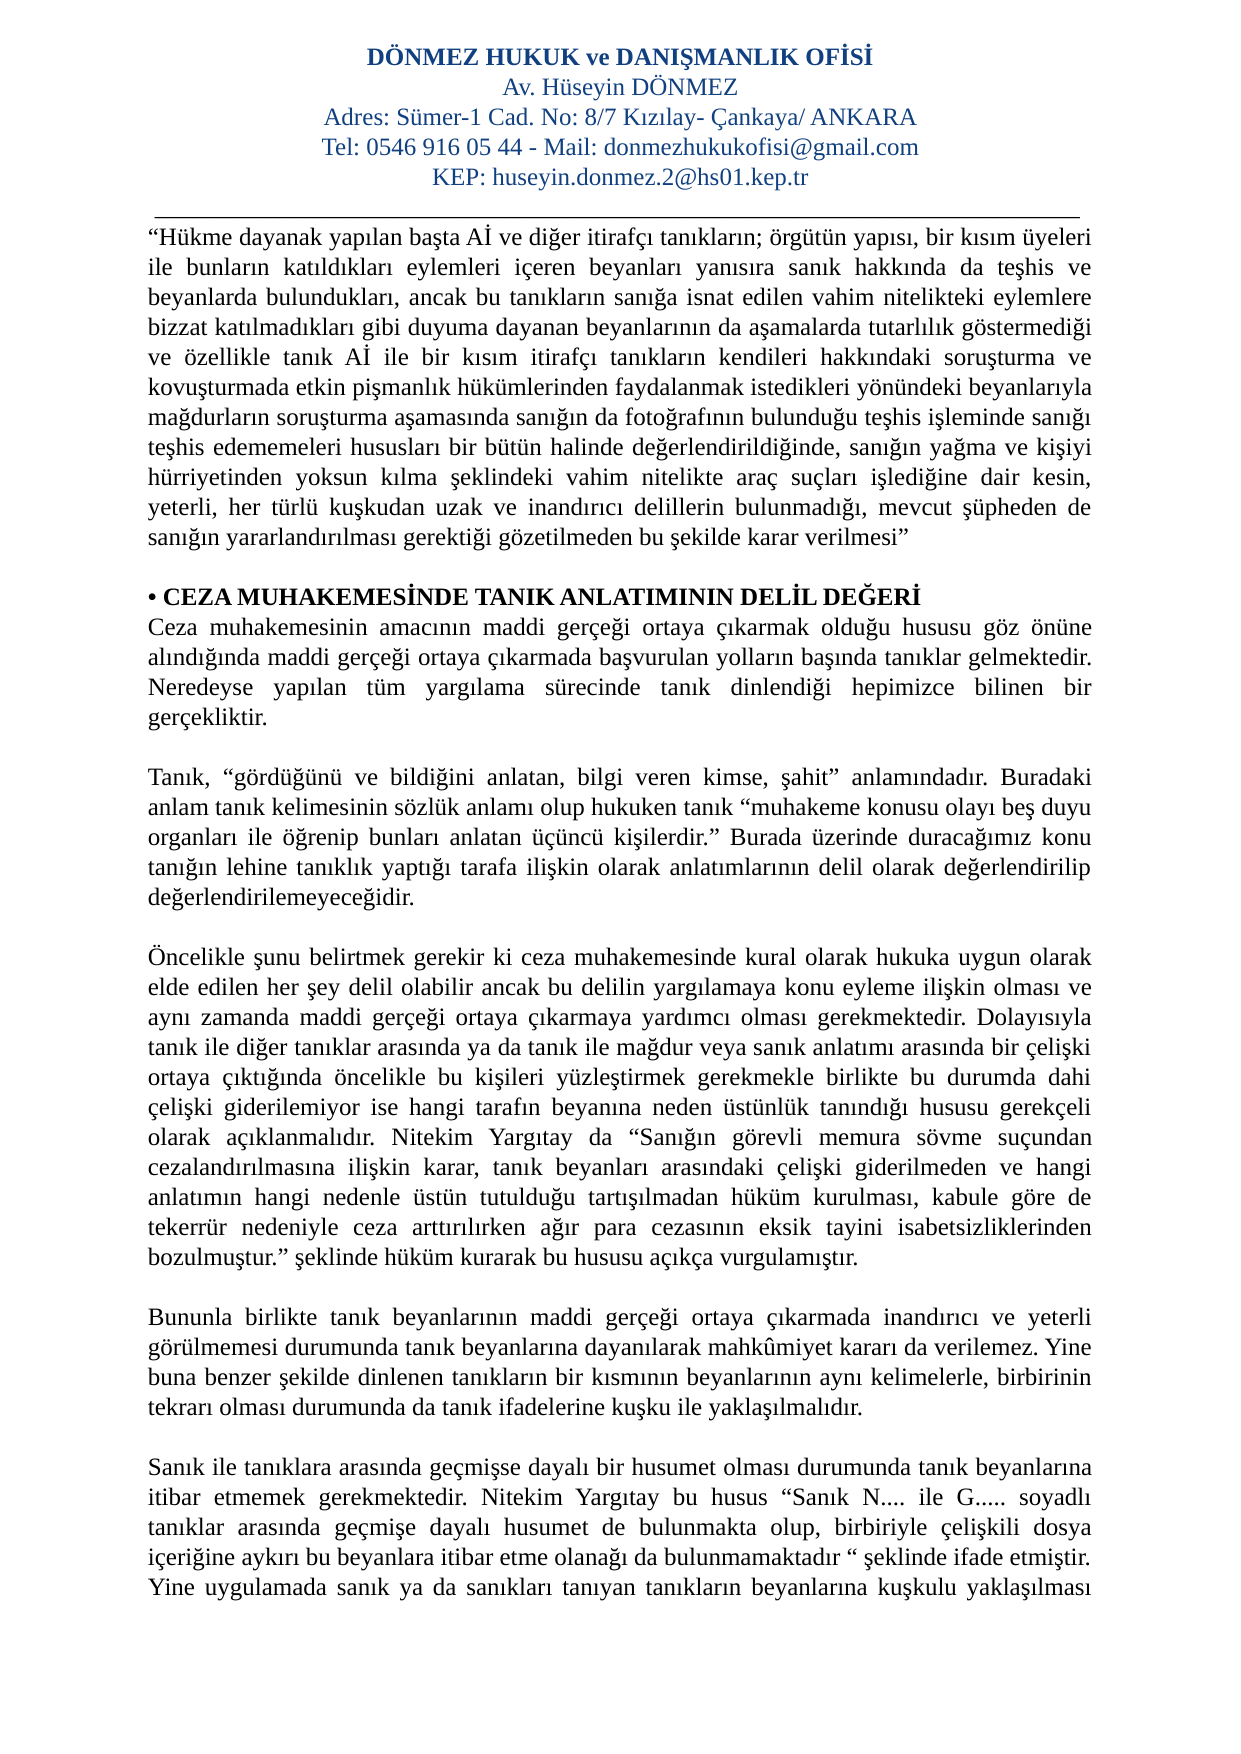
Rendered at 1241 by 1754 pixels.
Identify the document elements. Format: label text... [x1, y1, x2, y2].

text Öncelikle şunu belirtmek gerekir ki ceza muhakemesinde kural olarak hukuka uygun olarak elde edilen her şey delil olabilir ancak bu delilin yargılamaya konu eyleme ilişkin olması ve aynı zamanda maddi gerçeği ortaya çıkarmaya yardımcı olması gerekmektedir. Dolayısıyla tanık ile diğer tanıklar arasında ya da tanık ile mağdur veya sanık anlatımı arasında bir çelişki ortaya çıktığında öncelikle bu kişileri yüzleştirmek gerekmekle birlikte bu durumda dahi çelişki giderilemiyor ise hangi tarafın beyanına neden üstünlük tanındığı hususu gerekçeli olarak açıklanmalıdır. Nitekim Yargıtay da “Sanığın görevli memura sövme suçundan cezalandırılmasına ilişkin karar, tanık beyanları arasındaki çelişki giderilmeden ve hangi anlatımın hangi nedenle üstün tutulduğu tartışılmadan hüküm kurulması, kabule göre de tekerrür nedeniyle ceza arttırılırken ağır para cezasının eksik tayini isabetsizliklerinden bozulmuştur.” şeklinde hüküm kurarak bu hususu açıkça vurgulamıştır. [148, 942, 1093, 1272]
text Tanık, “gördüğünü ve bildiğini anlatan, bilgi veren kimse, şahit” anlamındadır. Buradaki anlam tanık kelimesinin sözlük anlamı olup hukuken tanık “muhakeme konusu olayı beş duyu organları ile öğrenip bunları anlatan üçüncü kişilerdir.” Burada üzerinde duracağımız konu tanığın lehine tanıklık yaptığı tarafa ilişkin olarak anlatımlarının delil olarak değerlendirilip değerlendirilemeyeceğidir. [148, 762, 1093, 912]
text Ceza muhakemesinin amacının maddi gerçeği ortaya çıkarmak olduğu hususu göz önüne alındığında maddi gerçeği ortaya çıkarmada başvurulan yolların başında tanıklar gelmektedir. Neredeyse yapılan tüm yargılama sürecinde tanık dinlendiği hepimizce bilinen bir gerçekliktir. [148, 612, 1093, 732]
text • CEZA MUHAKEMESİNDE TANIK ANLATIMININ DELİL DEĞERİ [148, 582, 1093, 612]
text Sanık ile tanıklara arasında geçmişse dayalı bir husumet olması durumunda tanık beyanlarına itibar etmemek gerekmektedir. Nitekim Yargıtay bu husus “Sanık N.... ile G..... soyadlı tanıklar arasında geçmişe dayalı husumet de bulunmakta olup, birbiriyle çelişkili dosya içeriğine aykırı bu beyanlara itibar etme olanağı da bulunmamaktadır “ şeklinde ifade etmiştir. [148, 1452, 1093, 1572]
text Yine uygulamada sanık ya da sanıkları tanıyan tanıkların beyanlarına kuşkulu yaklaşılması [148, 1572, 1093, 1602]
text Bununla birlikte tanık beyanlarının maddi gerçeği ortaya çıkarmada inandırıcı ve yeterli görülmemesi durumunda tanık beyanlarına dayanılarak mahkûmiyet kararı da verilemez. Yine buna benzer şekilde dinlenen tanıkların bir kısmının beyanlarının aynı kelimelerle, birbirinin tekrarı olması durumunda da tanık ifadelerine kuşku ile yaklaşılmalıdır. [148, 1302, 1093, 1422]
text “Hükme dayanak yapılan başta Aİ ve diğer itirafçı tanıkların; örgütün yapısı, bir kısım üyeleri ile bunların katıldıkları eylemleri içeren beyanları yanısıra sanık hakkında da teşhis ve beyanlarda bulundukları, ancak bu tanıkların sanığa isnat edilen vahim nitelikteki eylemlere bizzat katılmadıkları gibi duyuma dayanan beyanlarının da aşamalarda tutarlılık göstermediği ve özellikle tanık Aİ ile bir kısım itirafçı tanıkların kendileri hakkındaki soruşturma ve kovuşturmada etkin pişmanlık hükümlerinden faydalanmak istedikleri yönündeki beyanlarıyla mağdurların soruşturma aşamasında sanığın da fotoğrafının bulunduğu teşhis işleminde sanığı teşhis edememeleri hususları bir bütün halinde değerlendirildiğinde, sanığın yağma ve kişiyi hürriyetinden yoksun kılma şeklindeki vahim nitelikte araç suçları işlediğine dair kesin, yeterli, her türlü kuşkudan uzak ve inandırıcı delillerin bulunmadığı, mevcut şüpheden de sanığın yararlandırılması gerektiği gözetilmeden bu şekilde karar verilmesi” [148, 222, 1093, 552]
